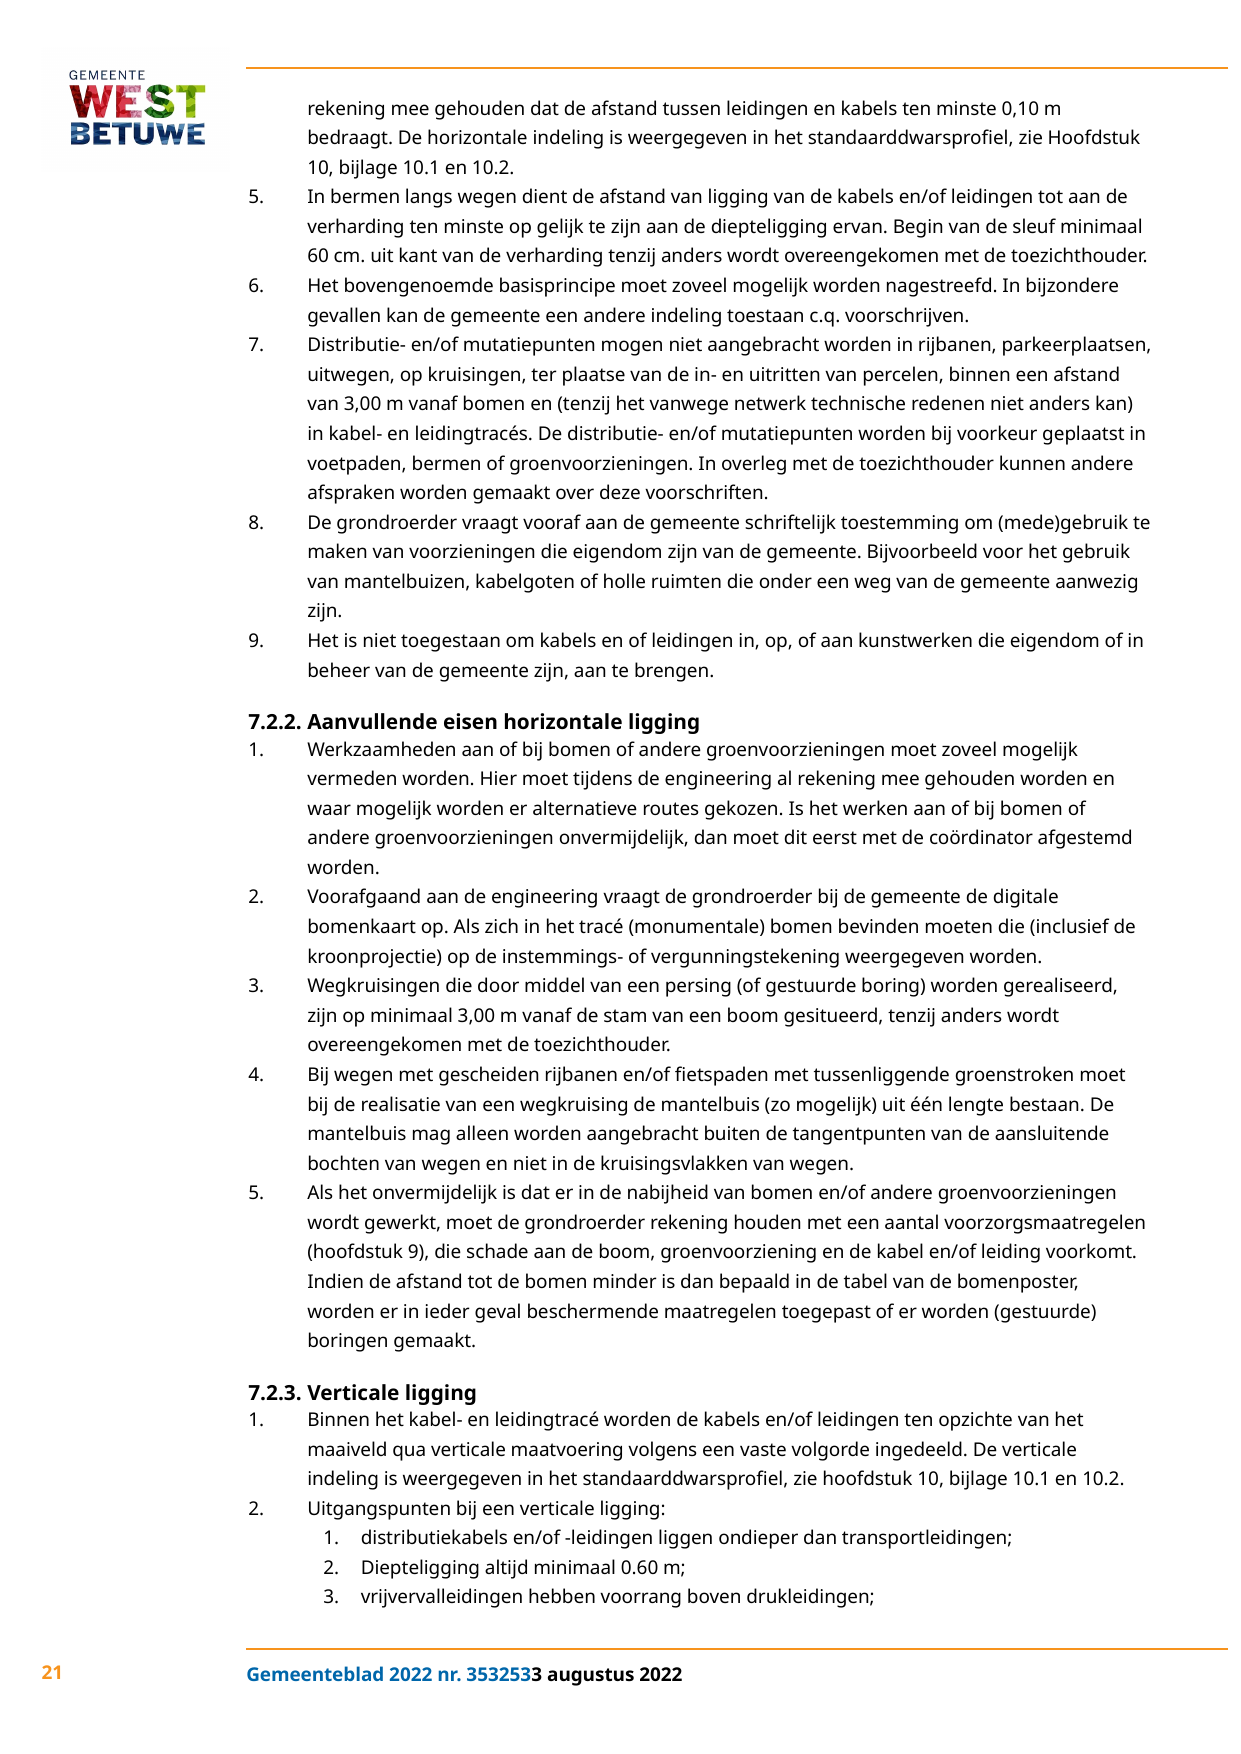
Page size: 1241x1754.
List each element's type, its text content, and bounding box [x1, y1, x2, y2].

list Diepteligging altijd minimaal 0.60 m; [323, 1554, 1152, 1580]
list De grondroerder vraagt vooraf aan de gemeente schriftelijk toestemming om (mede)gebruik te maken van voorzieningen die eigendom zijn van de gemeente. Bijvoorbeeld voor het gebruik van mantelbuizen, kabelgoten of holle ruimten die onder een weg van de gemeente aanwezig zijn. [248, 509, 1152, 623]
list Uitgangspunten bij een verticale ligging: [248, 1495, 1152, 1521]
list rekening mee gehouden dat de afstand tussen leidingen en kabels ten minste 0,10 m bedraagt. De horizontale indeling is weergegeven in het standaarddwarsprofiel, zie Hoofdstuk 10, bijlage 10.1 en 10.2. [248, 95, 1152, 180]
list vrijvervalleidingen hebben voorrang boven drukleidingen; [323, 1584, 1152, 1609]
list Als het onvermijdelijk is dat er in de nabijheid van bomen en/of andere groenvoorzieningen wordt gewerkt, moet de grondroerder rekening houden met een aantal voorzorgsmaatregelen (hoofdstuk 9), die schade aan de boom, groenvoorziening en de kabel en/of leiding voorkomt. Indien de afstand tot de bomen minder is dan bepaald in de tabel van de bomenposter, worden er in ieder geval beschermende maatregelen toegepast of er worden (gestuurde) boringen gemaakt. [248, 1179, 1152, 1353]
list Wegkruisingen die door middel van een persing (of gestuurde boring) worden gerealiseerd, zijn op minimaal 3,00 m vanaf de stam van een boom gesitueerd, tenzij anders wordt overeengekomen met de toezichthouder. [248, 972, 1152, 1057]
text 7.2.2. Aanvullende eisen horizontale ligging [248, 707, 1152, 736]
list Het bovengenoemde basisprincipe moet zoveel mogelijk worden nagestreefd. In bijzondere gevallen kan de gemeente een andere indeling toestaan c.q. voorschrijven. [248, 272, 1152, 328]
text 7.2.3. Verticale ligging [248, 1378, 1152, 1406]
list Binnen het kabel- en leidingtracé worden de kabels en/of leidingen ten opzichte van het maaiveld qua verticale maatvoering volgens een vaste volgorde ingedeeld. De verticale indeling is weergegeven in het standaarddwarsprofiel, zie hoofdstuk 10, bijlage 10.1 en 10.2. [248, 1406, 1152, 1491]
list Werkzaamheden aan of bij bomen of andere groenvoorzieningen moet zoveel mogelijk vermeden worden. Hier moet tijdens de engineering al rekening mee gehouden worden en waar mogelijk worden er alternatieve routes gekozen. Is het werken aan of bij bomen of andere groenvoorzieningen onvermijdelijk, dan moet dit eerst met de coördinator afgestemd worden. [248, 736, 1152, 880]
picture [41, 47, 231, 172]
list Distributie- en/of mutatiepunten mogen niet aangebracht worden in rijbanen, parkeerplaatsen, uitwegen, op kruisingen, ter plaatse van de in- en uitritten van percelen, binnen een afstand van 3,00 m vanaf bomen en (tenzij het vanwege netwerk technische redenen niet anders kan) in kabel- en leidingtracés. De distributie- en/of mutatiepunten worden bij voorkeur geplaatst in voetpaden, bermen of groenvoorzieningen. In overleg met de toezichthouder kunnen andere afspraken worden gemaakt over deze voorschriften. [248, 331, 1152, 505]
list In bermen langs wegen dient de afstand van ligging van de kabels en/of leidingen tot aan de verharding ten minste op gelijk te zijn aan de diepteligging ervan. Begin van de sleuf minimaal 60 cm. uit kant van de verharding tenzij anders wordt overeengekomen met de toezichthouder. [248, 183, 1152, 268]
list Het is niet toegestaan om kabels en of leidingen in, op, of aan kunstwerken die eigendom of in beheer van de gemeente zijn, aan te brengen. [248, 627, 1152, 683]
list distributiekabels en/of -leidingen liggen ondieper dan transportleidingen; [323, 1524, 1152, 1550]
list Bij wegen met gescheiden rijbanen en/of fietspaden met tussenliggende groenstroken moet bij de realisatie van een wegkruising de mantelbuis (zo mogelijk) uit één lengte bestaan. De mantelbuis mag alleen worden aangebracht buiten de tangentpunten van de aansluitende bochten van wegen en niet in de kruisingsvlakken van wegen. [248, 1061, 1152, 1176]
list Voorafgaand aan de engineering vraagt de grondroerder bij de gemeente de digitale bomenkaart op. Als zich in het tracé (monumentale) bomen bevinden moeten die (inclusief de kroonprojectie) op de instemmings- of vergunningstekening weergegeven worden. [248, 884, 1152, 968]
